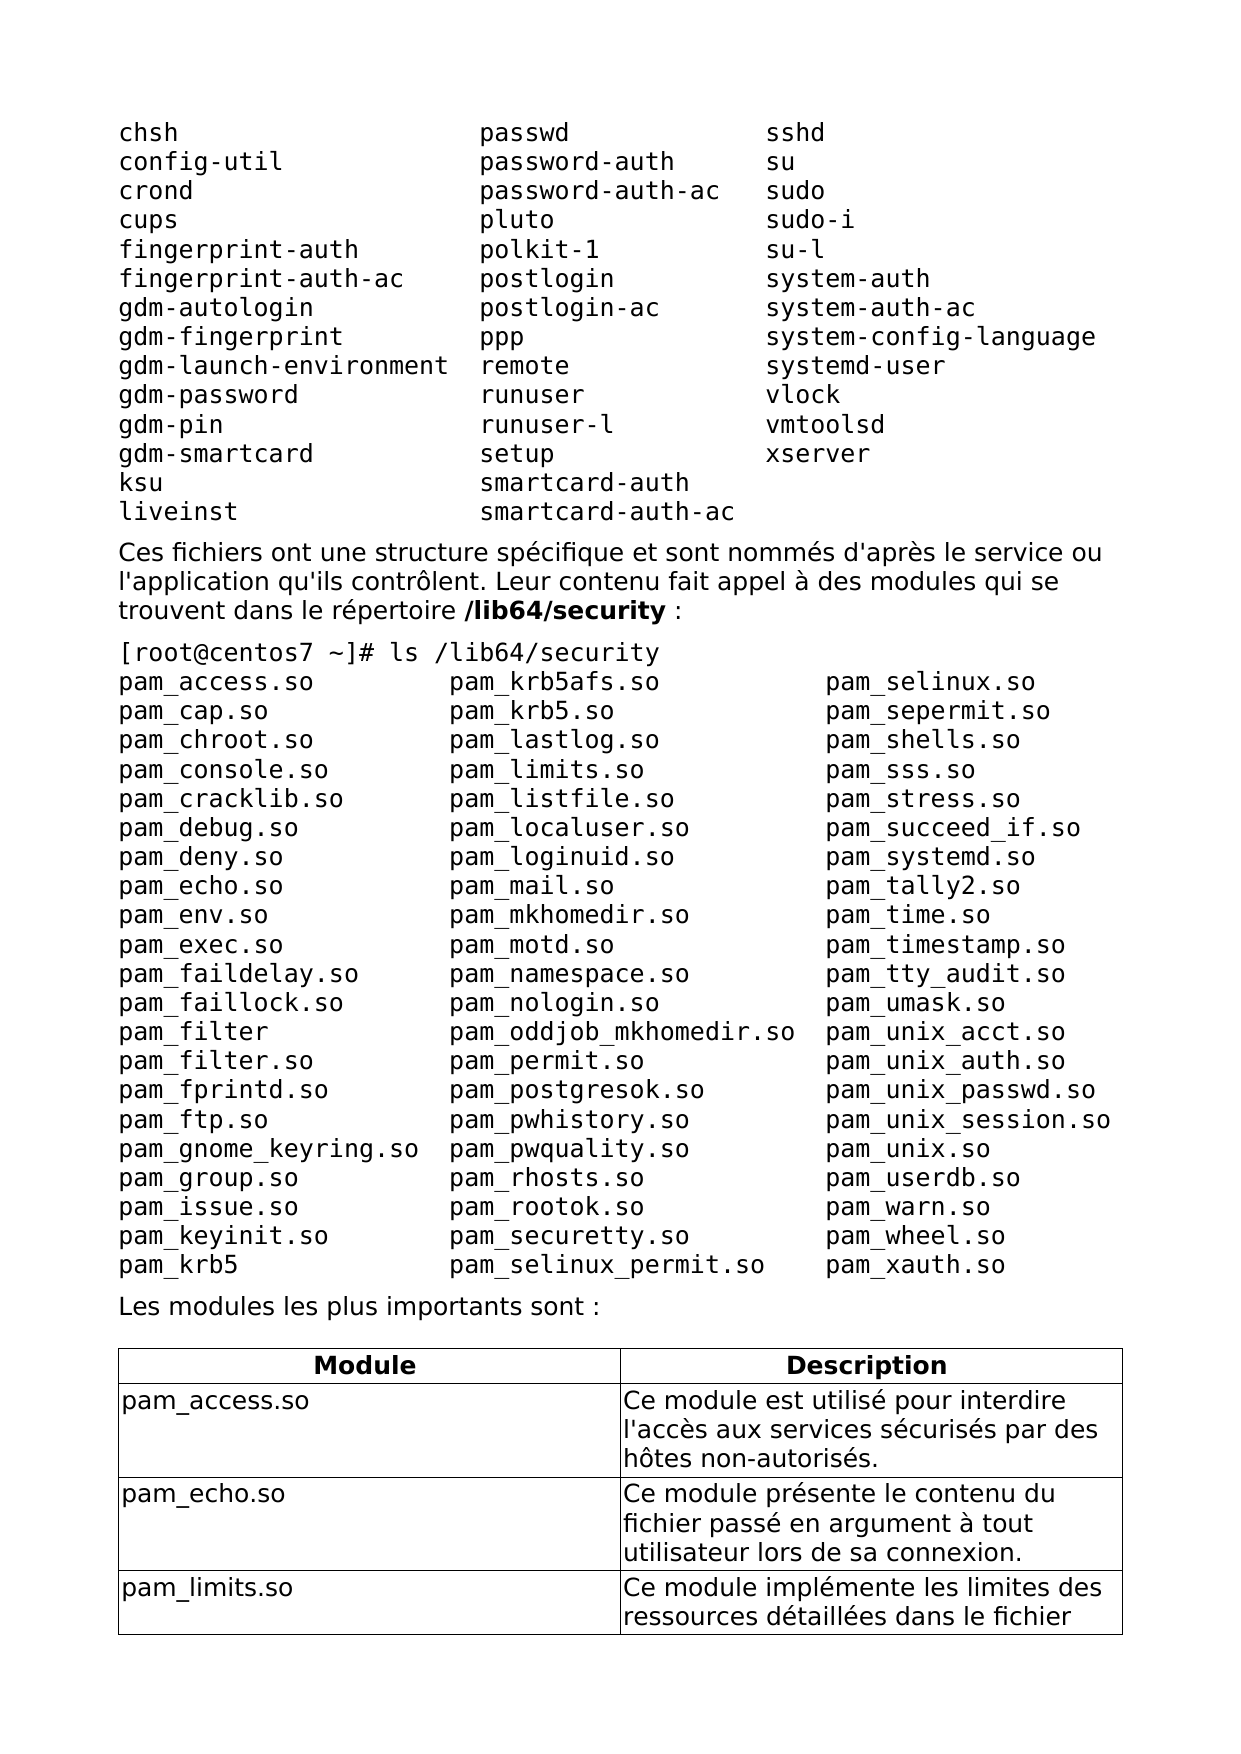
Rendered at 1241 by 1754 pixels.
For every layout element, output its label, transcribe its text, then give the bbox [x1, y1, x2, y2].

table_cell Ce module est utilisé pour interdire l'accès aux services sécurisés par des hôtes non-autorisés. [621, 1384, 1122, 1477]
text [root@centos7 ~]# ls /lib64/security pam_access.so pam_krb5afs.so pam_selinux.so pam_cap.so pam_krb5.so pam_sepermit.so pam_chroot.so pam_lastlog.so pam_shells.so pam_console.so pam_limits.so pam_sss.so pam_cracklib.so pam_listfile.so pam_stress.so pam_debug.so pam_localuser.so pam_succeed_if.so pam_deny.so pam_loginuid.so pam_systemd.so pam_echo.so pam_mail.so pam_tally2.so pam_env.so pam_mkhomedir.so pam_time.so pam_exec.so pam_motd.so pam_timestamp.so pam_faildelay.so pam_namespace.so pam_tty_audit.so pam_faillock.so pam_nologin.so pam_umask.so pam_filter pam_oddjob_mkhomedir.so pam_unix_acct.so pam_filter.so pam_permit.so pam_unix_auth.so pam_fprintd.so pam_postgresok.so pam_unix_passwd.so pam_ftp.so pam_pwhistory.so pam_unix_session.so pam_gnome_keyring.so pam_pwquality.so pam_unix.so pam_group.so pam_rhosts.so pam_userdb.so pam_issue.so pam_rootok.so pam_warn.so pam_keyinit.so pam_securetty.so pam_wheel.so pam_krb5 pam_selinux_permit.so pam_xauth.so [118, 638, 1122, 1280]
table_cell pam_limits.so [119, 1571, 620, 1634]
table_header Module [119, 1349, 620, 1383]
text Ces fichiers ont une structure spécifique et sont nommés d'après le service ou l'application qu'ils contrôlent. Leur contenu fait appel à des modules qui se trouvent dans le répertoire /lib64/security : [118, 538, 1122, 626]
table_cell pam_echo.so [119, 1478, 620, 1570]
table_cell Ce module implémente les limites des ressources détaillées dans le fichier [621, 1571, 1122, 1634]
text chsh passwd sshd config-util password-auth su crond password-auth-ac sudo cups pluto sudo-i fingerprint-auth polkit-1 su-l fingerprint-auth-ac postlogin system-auth gdm-autologin postlogin-ac system-auth-ac gdm-fingerprint ppp system-config-language gdm-launch-environment remote systemd-user gdm-password runuser vlock gdm-pin runuser-l vmtoolsd gdm-smartcard setup xserver ksu smartcard-auth liveinst smartcard-auth-ac [118, 118, 1122, 526]
table_cell Ce module présente le contenu du fichier passé en argument à tout utilisateur lors de sa connexion. [621, 1478, 1122, 1570]
text Les modules les plus importants sont : [118, 1292, 1122, 1321]
table_header Description [621, 1349, 1122, 1383]
table_cell pam_access.so [119, 1384, 620, 1477]
